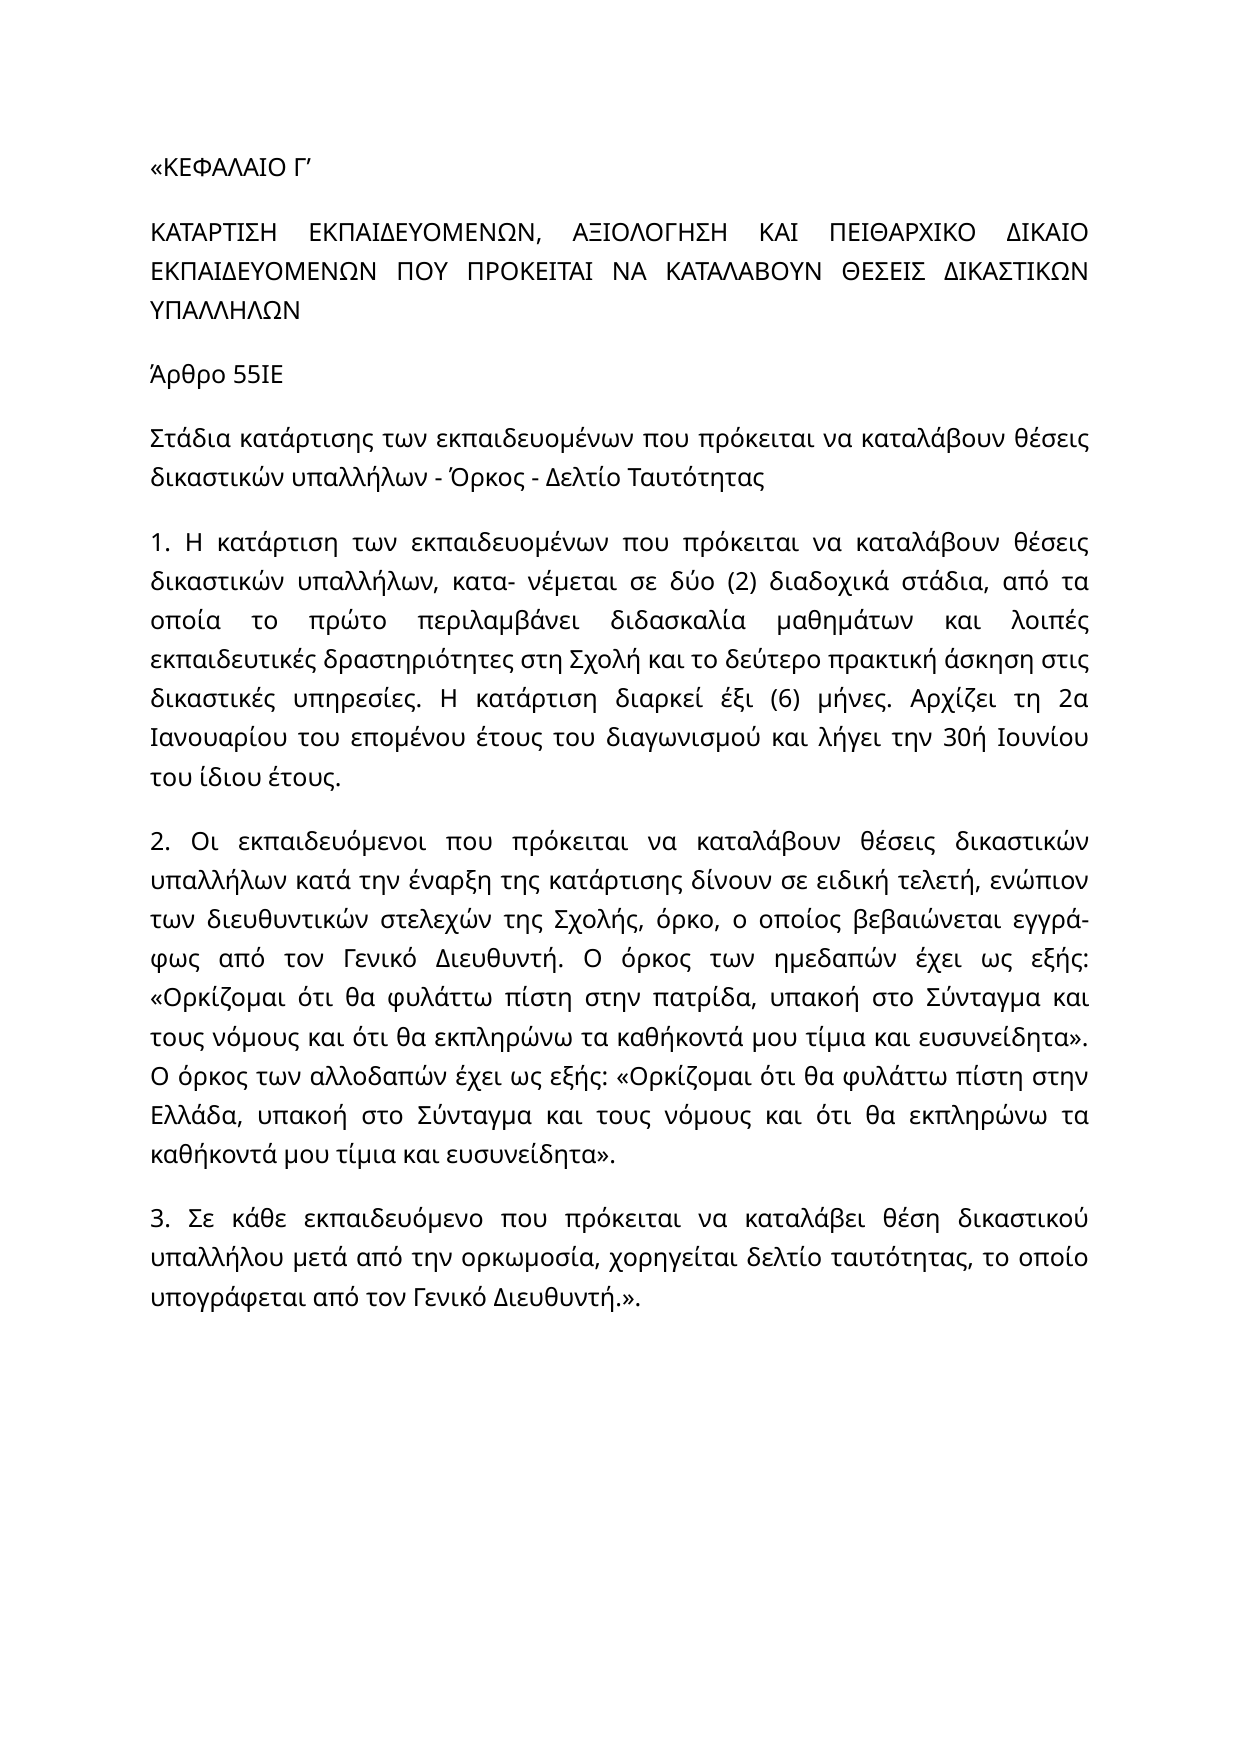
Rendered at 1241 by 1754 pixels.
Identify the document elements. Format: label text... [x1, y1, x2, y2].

text 2. Οι εκπαιδευόμενοι που πρόκειται να καταλάβουν θέσεις δικαστικών υπαλλήλων κατά την έναρξη της κατάρτισης δίνουν σε ειδική τελετή, ενώπιον των διευθυντικών στελεχών της Σχολής, όρκο, ο οποίος βεβαιώνεται εγγρά- φως από τον Γενικό Διευθυντή. Ο όρκος των ημεδαπών έχει ως εξής: «Ορκίζομαι ότι θα φυλάττω πίστη στην πατρίδα, υπακοή στο Σύνταγμα και τους νόμους και ότι θα εκπληρώνω τα καθήκοντά μου τίμια και ευσυνείδητα». Ο όρκος των αλλοδαπών έχει ως εξής: «Ορκίζομαι ότι θα φυλάττω πίστη στην Ελλάδα, υπακοή στο Σύνταγμα και τους νόμους και ότι θα εκπληρώνω τα καθήκοντά μου τίμια και ευσυνείδητα». [150, 823, 1090, 1171]
text 1. Η κατάρτιση των εκπαιδευομένων που πρόκειται να καταλάβουν θέσεις δικαστικών υπαλλήλων, κατα- νέμεται σε δύο (2) διαδοχικά στάδια, από τα οποία το πρώτο περιλαμβάνει διδασκαλία μαθημάτων και λοιπές εκπαιδευτικές δραστηριότητες στη Σχολή και το δεύτερο πρακτική άσκηση στις δικαστικές υπηρεσίες. Η κατάρτιση διαρκεί έξι (6) μήνες. Αρχίζει τη 2α Ιανουαρίου του επομένου έτους του διαγωνισμού και λήγει την 30ή Ιουνίου του ίδιου έτους. [150, 524, 1090, 793]
text Στάδια κατάρτισης των εκπαιδευομένων που πρόκειται να καταλάβουν θέσεις δικαστικών υπαλλήλων - Όρκος - Δελτίο Ταυτότητας [150, 421, 1090, 494]
text ΚΑΤΑΡΤΙΣΗ ΕΚΠΑΙΔΕΥΟΜΕΝΩΝ, ΑΞΙΟΛΟΓΗΣΗ ΚΑΙ ΠΕΙΘΑΡΧΙΚΟ ΔΙΚΑΙΟ ΕΚΠΑΙΔΕΥΟΜΕΝΩΝ ΠΟΥ ΠΡΟΚΕΙΤΑΙ ΝΑ ΚΑΤΑΛΑΒΟΥΝ ΘΕΣΕΙΣ ΔΙΚΑΣΤΙΚΩΝ ΥΠΑΛΛΗΛΩΝ [150, 214, 1090, 327]
text «ΚΕΦΑΛΑΙΟ Γ’ [150, 150, 1090, 184]
text Άρθρο 55ΙΕ [150, 357, 1090, 391]
text 3. Σε κάθε εκπαιδευόμενο που πρόκειται να καταλάβει θέση δικαστικού υπαλλήλου μετά από την ορκωμοσία, χορηγείται δελτίο ταυτότητας, το οποίο υπογράφεται από τον Γενικό Διευθυντή.». [150, 1201, 1090, 1313]
